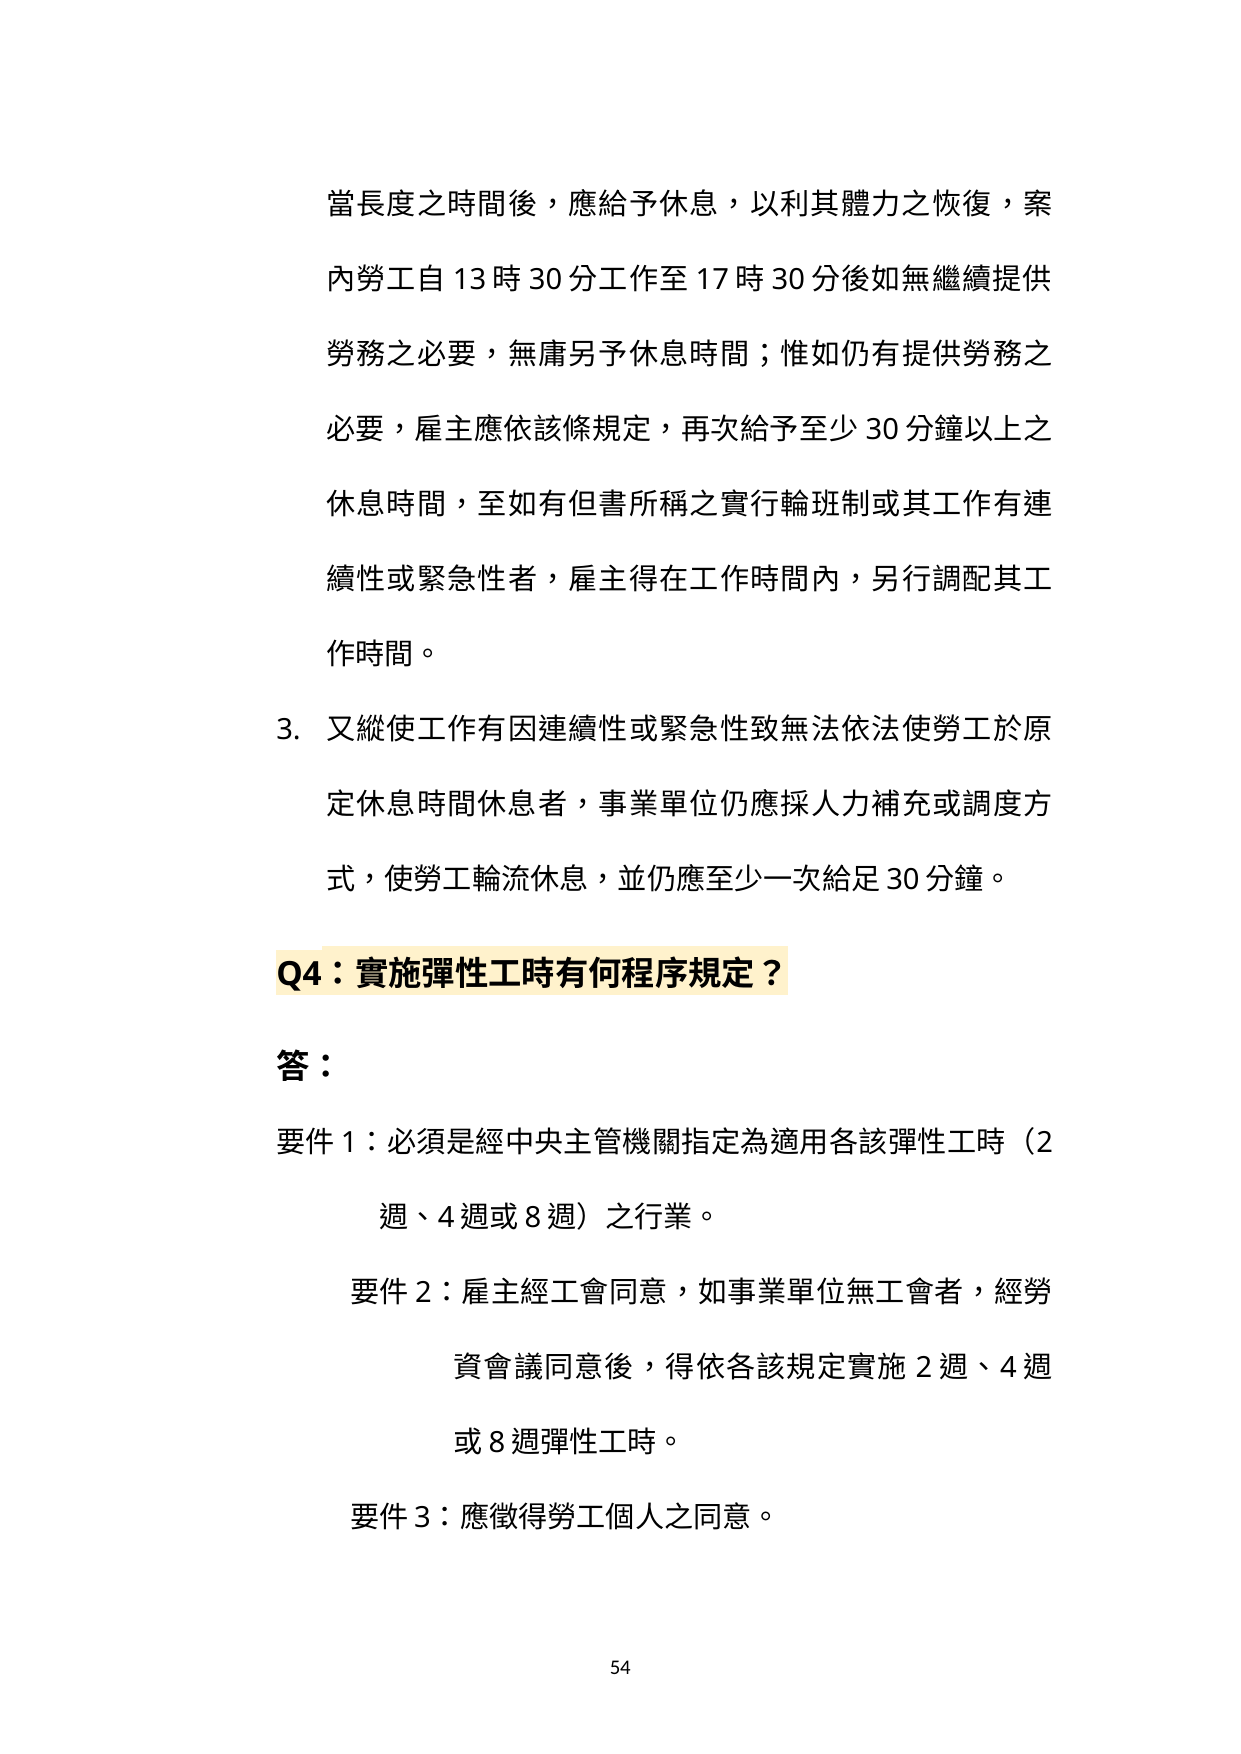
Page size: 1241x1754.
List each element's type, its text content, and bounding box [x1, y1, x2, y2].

text 要件3：應徵得勞工個人之同意。 [350, 1477, 1053, 1552]
list 又縱使工作有因連續性或緊急性致無法依法使勞工於原定休息時間休息者，事業單位仍應採人力補充或調度方式，使勞工輪流休息，並仍應至少一次給足30分鐘。 [276, 689, 1053, 914]
list 當長度之時間後，應給予休息，以利其體力之恢復，案內勞工自13時30分工作至17時30分後如無繼續提供勞務之必要，無庸另予休息時間；惟如仍有提供勞務之必要，雇主應依該條規定，再次給予至少30分鐘以上之休息時間，至如有但書所稱之實行輪班制或其工作有連續性或緊急性者，雇主得在工作時間內，另行調配其工作時間。 [276, 164, 1053, 689]
text 要件2：雇主經工會同意，如事業單位無工會者，經勞資會議同意後，得依各該規定實施2週、4週或8週彈性工時。 [350, 1252, 1053, 1477]
text Q4：實施彈性工時有何程序規定？ [276, 933, 1053, 1008]
text 答： [276, 1027, 1053, 1102]
text 要件1：必須是經中央主管機關指定為適用各該彈性工時（2週、4週或8週）之行業。 [276, 1102, 1053, 1252]
